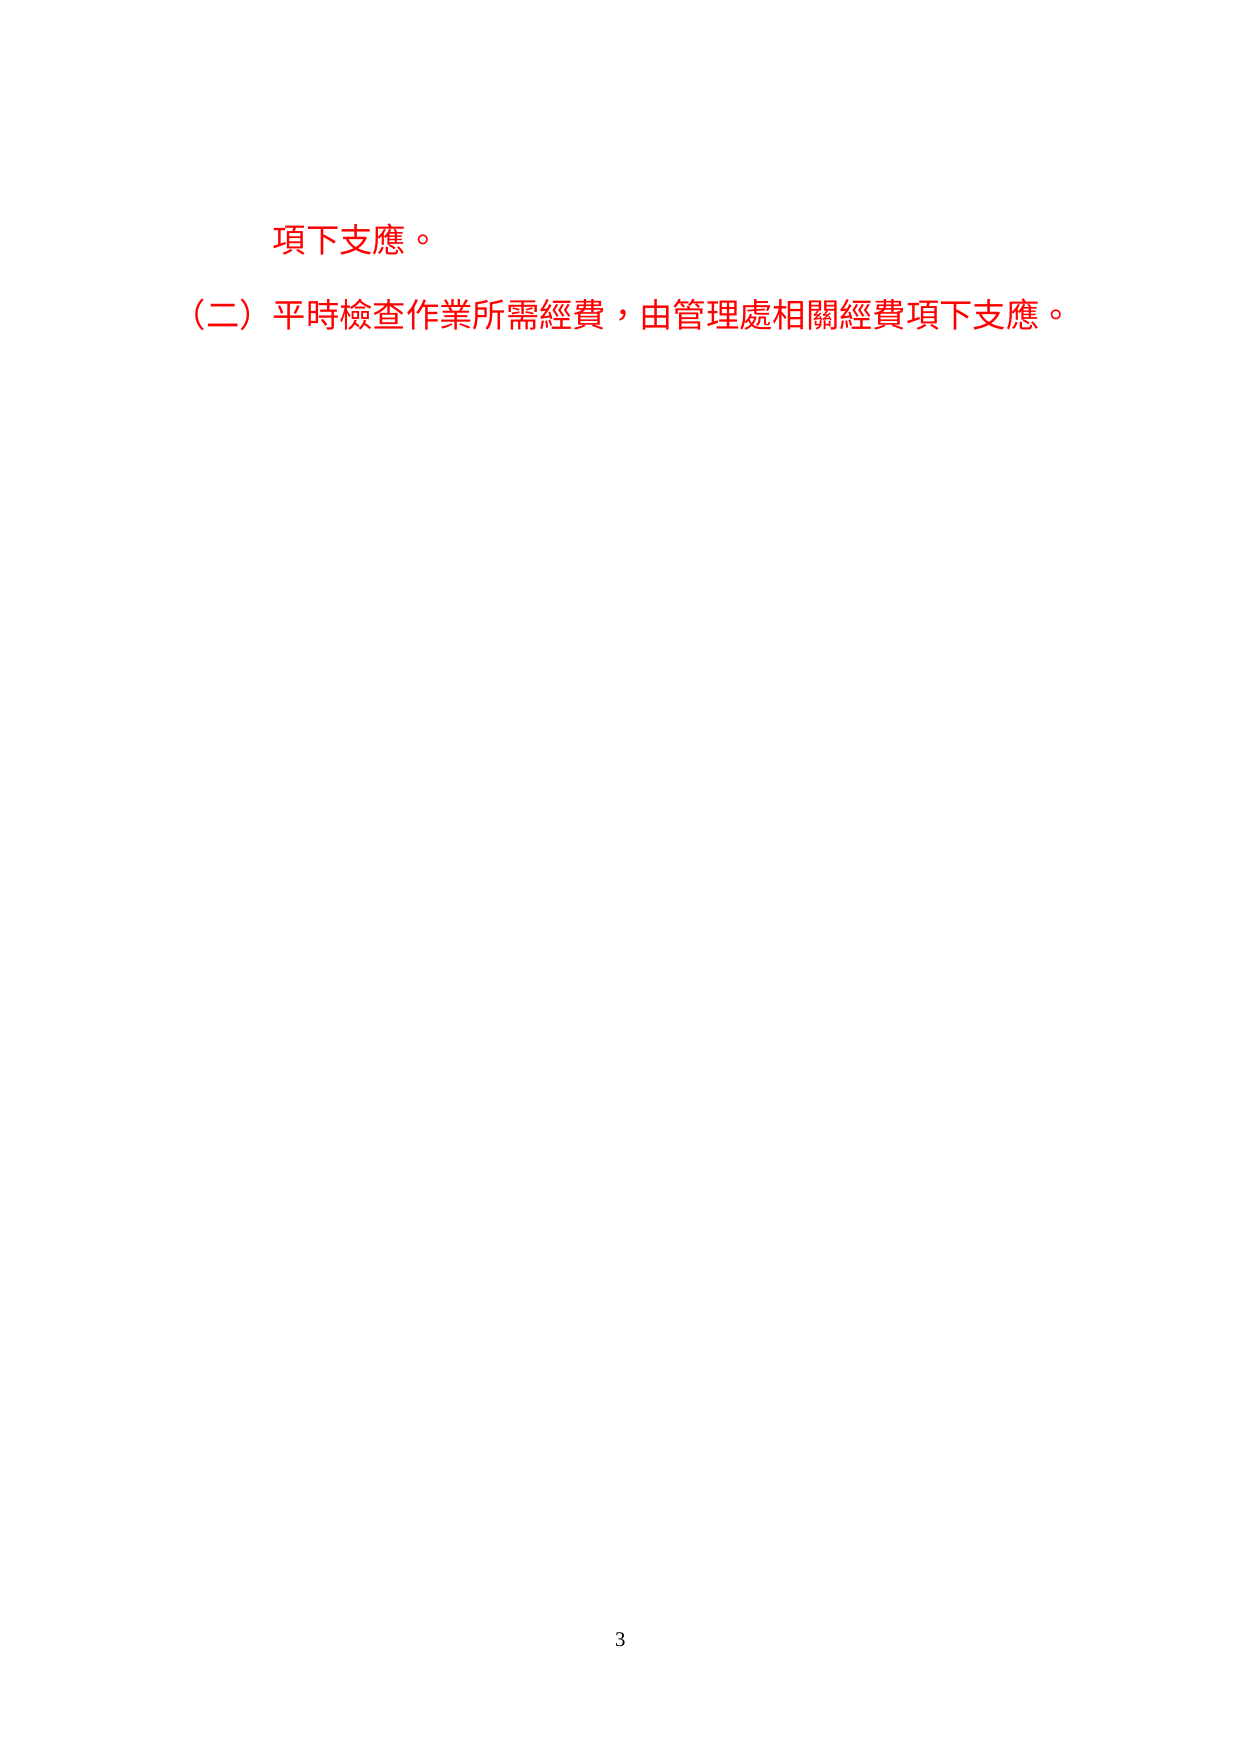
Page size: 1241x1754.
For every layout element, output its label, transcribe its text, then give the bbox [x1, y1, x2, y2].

text （二）平時檢查作業所需經費，由管理處相關經費項下支應。 [173, 276, 1092, 351]
text 項下支應。 [173, 201, 1092, 276]
